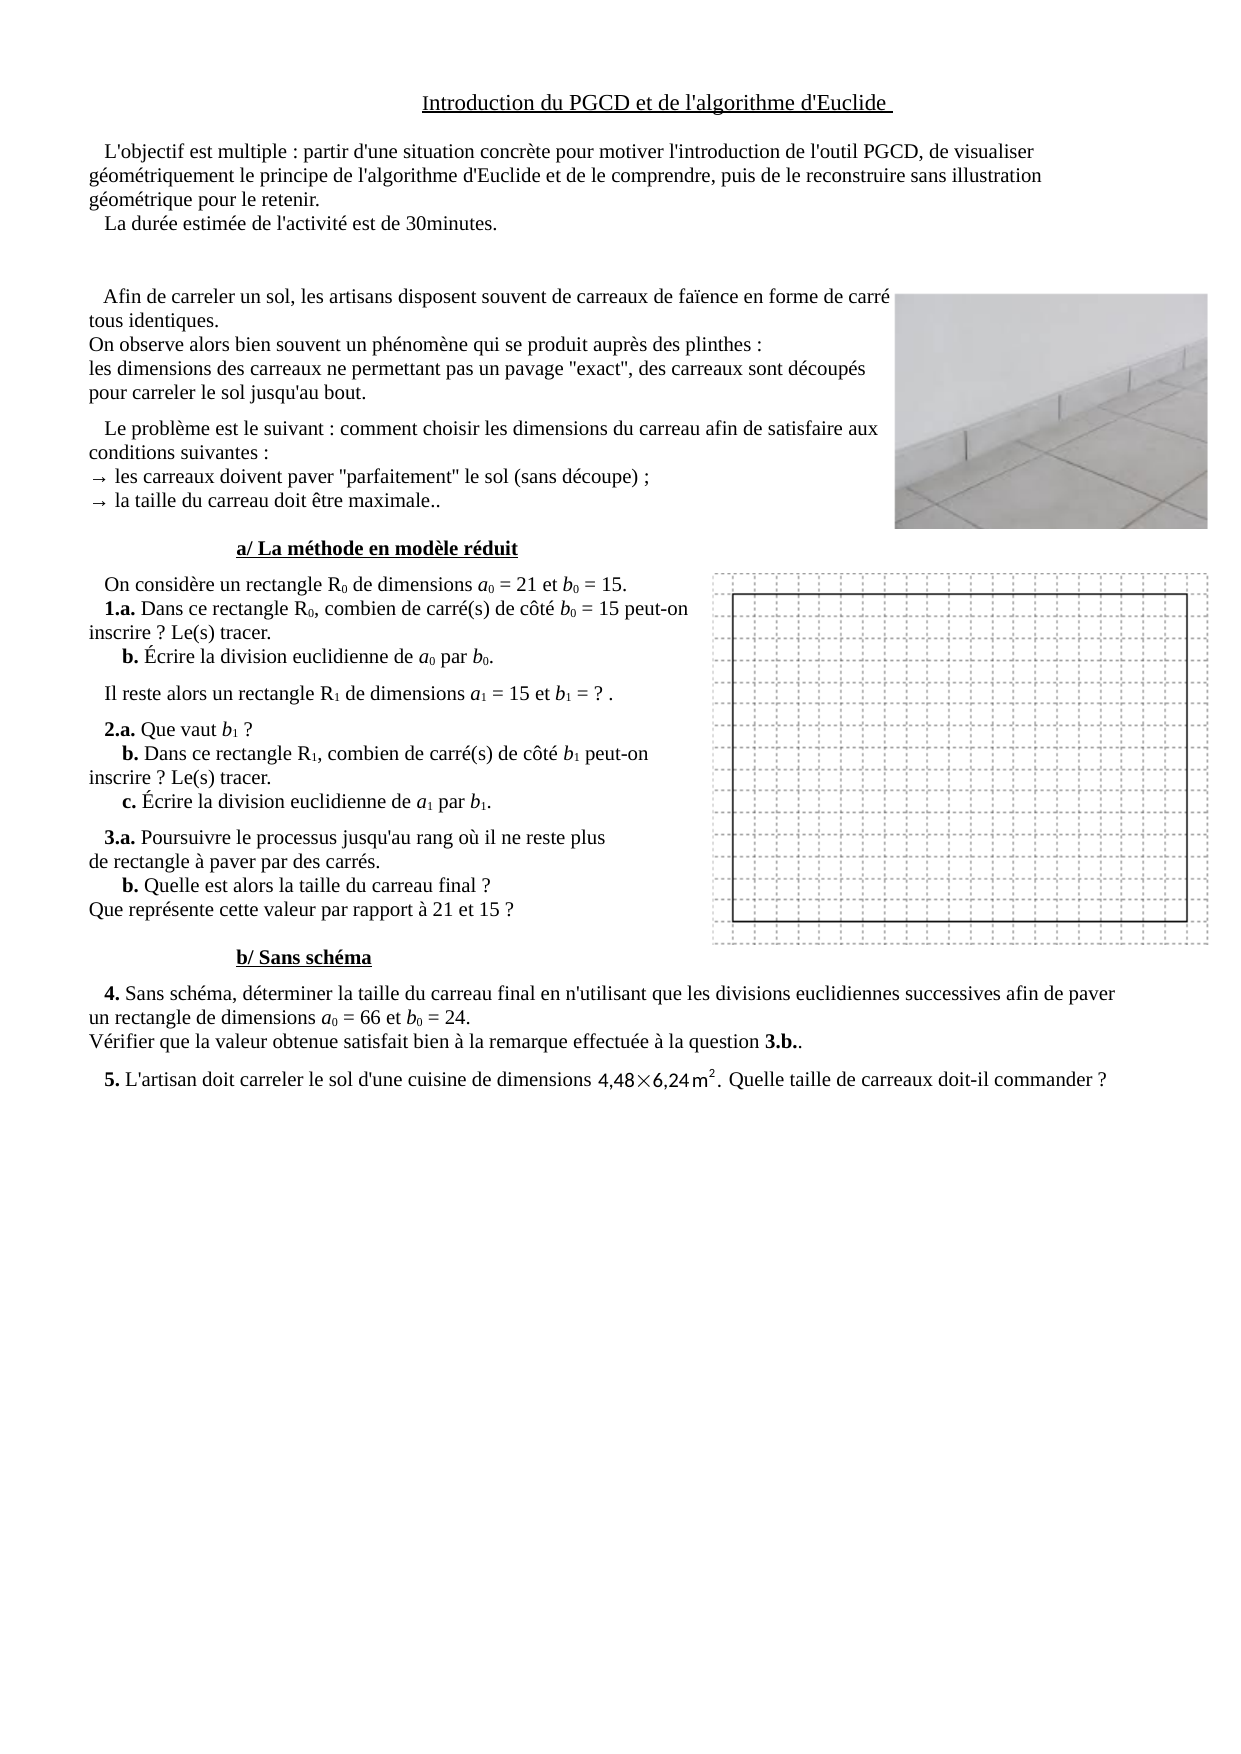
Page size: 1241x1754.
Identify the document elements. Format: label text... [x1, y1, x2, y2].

text c. Écrire la division euclidienne de a1 par b1. [88, 789, 712, 813]
text Introduction du PGCD et de l'algorithme d'Euclide [88, 88, 1152, 115]
text 3.a. Poursuivre le processus jusqu'au rang où il ne reste plus [88, 825, 712, 849]
text b/ Sans schéma [88, 945, 1152, 969]
text On considère un rectangle R0 de dimensions a0 = 21 et b0 = 15. [88, 572, 1152, 596]
text Le problème est le suivant : comment choisir les dimensions du carreau afin de satisfaire aux conditions suivantes : [88, 416, 892, 464]
text b. Dans ce rectangle R1, combien de carré(s) de côté b1 peut-on inscrire ? Le(s) tracer. [88, 741, 712, 789]
text 5. L'artisan doit carreler le sol d'une cuisine de dimensionsQuelle taille de carreaux doit-il commander ? [88, 1065, 1152, 1093]
text Il reste alors un rectangle R1 de dimensions a1 = 15 et b1 = ? . [88, 680, 712, 704]
text La durée estimée de l'activité est de 30minutes. [88, 211, 1152, 235]
text 1.a. Dans ce rectangle R0, combien de carré(s) de côté b0 = 15 peut-on inscrire ? Le(s) tracer. [88, 596, 712, 644]
text b. Quelle est alors la taille du carreau final ? [88, 873, 712, 897]
text un rectangle de dimensions a0 = 66 et b0 = 24. [88, 1005, 1152, 1029]
text les dimensions des carreaux ne permettant pas un pavage ''exact'', des carreaux sont découpés pour carreler le sol jusqu'au bout. [88, 356, 892, 404]
text Afin de carreler un sol, les artisans disposent souvent de carreaux de faïence en forme de carré tous identiques. [88, 283, 1152, 332]
text Vérifier que la valeur obtenue satisfait bien à la remarque effectuée à la question 3.b.. [88, 1029, 1152, 1053]
text On observe alors bien souvent un phénomène qui se produit auprès des plinthes : [88, 332, 892, 356]
text → la taille du carreau doit être maximale.. [88, 488, 892, 512]
text de rectangle à paver par des carrés. [88, 849, 712, 873]
text 2.a. Que vaut b1 ? [88, 716, 712, 741]
text b. Écrire la division euclidienne de a0 par b0. [88, 644, 712, 668]
text → les carreaux doivent paver ''parfaitement'' le sol (sans découpe) ; [88, 464, 892, 488]
text Que représente cette valeur par rapport à 21 et 15 ? [88, 897, 712, 921]
text a/ La méthode en modèle réduit [88, 536, 1152, 560]
text L'objectif est multiple : partir d'une situation concrète pour motiver l'introduction de l'outil PGCD, de visualiser géométriquement le principe de l'algorithme d'Euclide et de le comprendre, puis de le reconstruire sans illustration géométrique pour le retenir. [88, 139, 1152, 211]
text 4. Sans schéma, déterminer la taille du carreau final en n'utilisant que les divisions euclidiennes successives afin de paver [88, 981, 1152, 1005]
